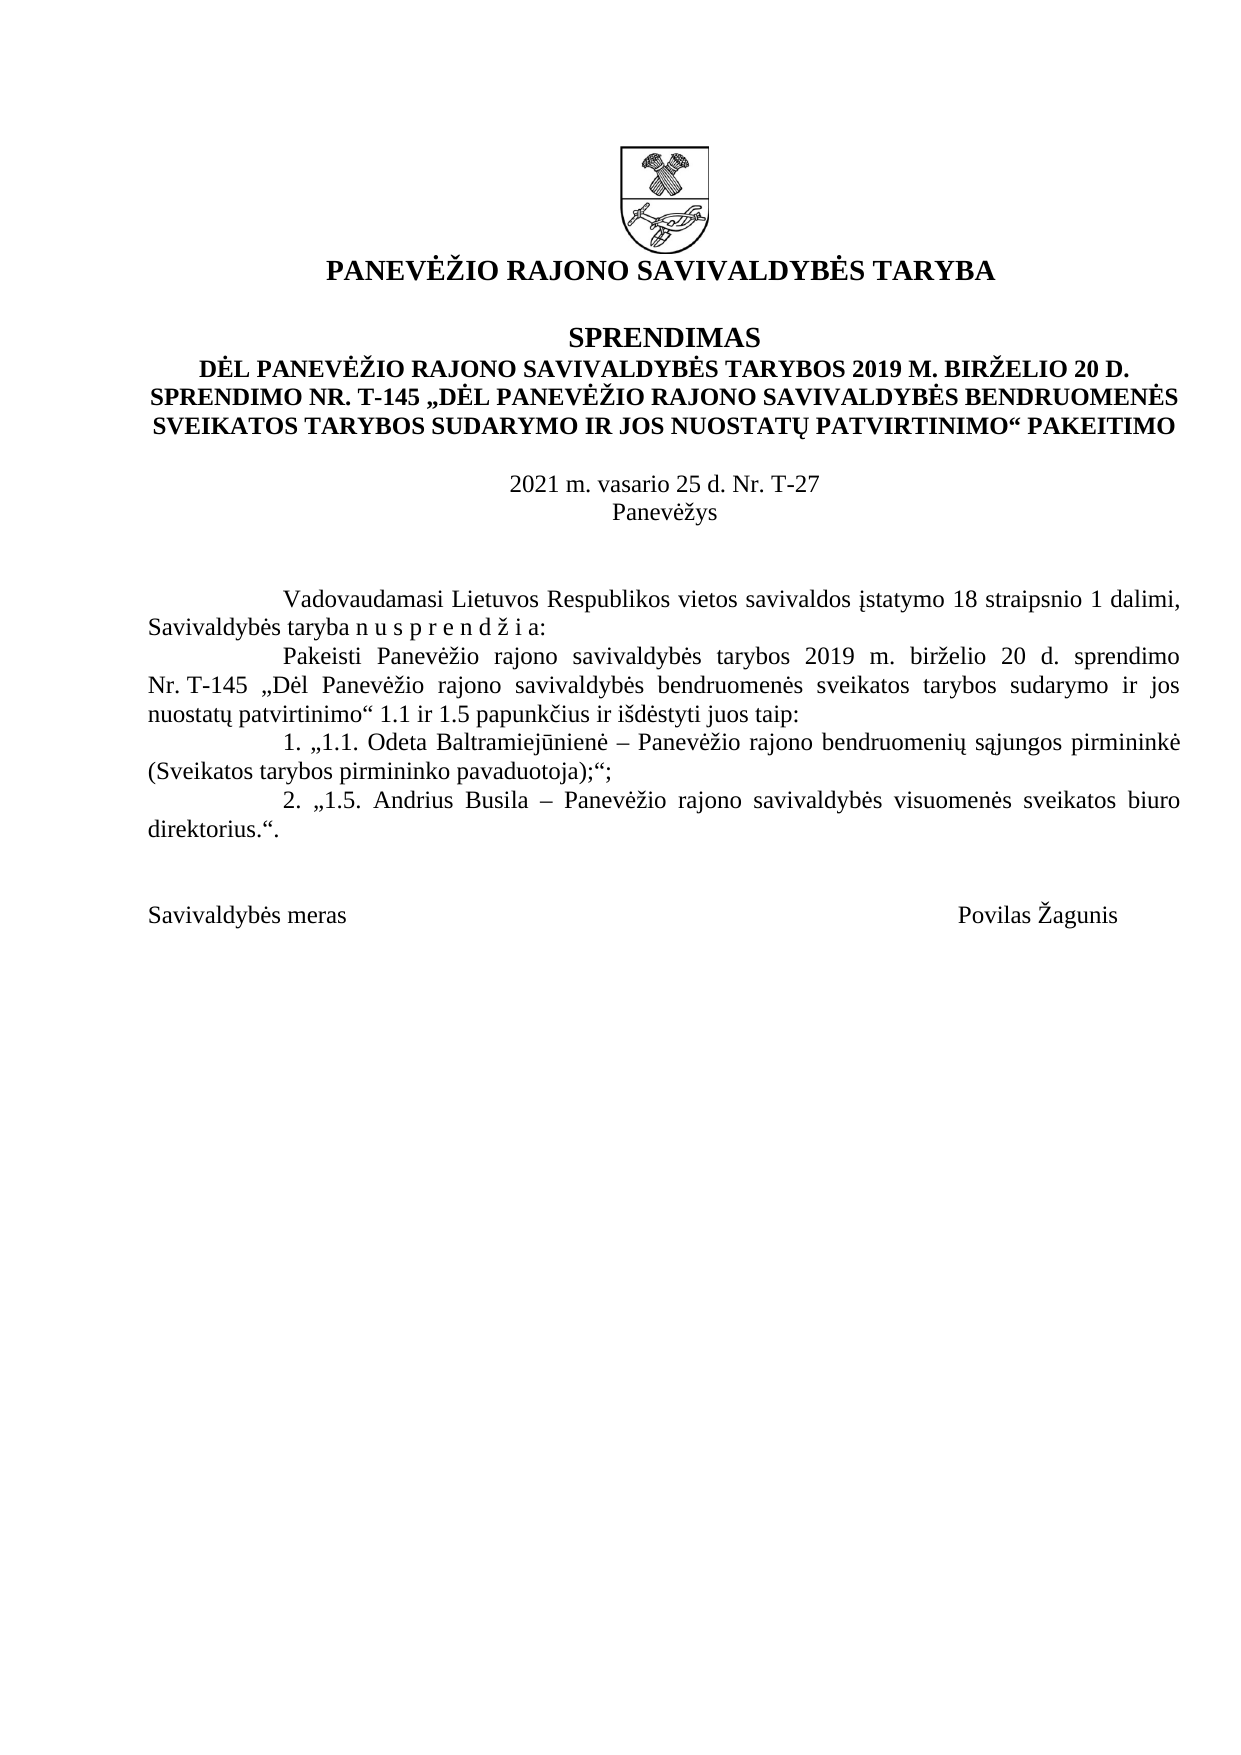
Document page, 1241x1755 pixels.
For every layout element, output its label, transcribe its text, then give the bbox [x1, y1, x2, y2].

text 2. „1.5. Andrius Busila – Panevėžio rajono savivaldybės visuomenės sveikatos biuro direktorius.“. [148, 785, 1181, 842]
text Panevėžys [148, 497, 1181, 526]
text PANEVĖŽIO RAJONO SAVIVALDYBĖS TARYBA [148, 253, 1181, 287]
text 2021 m. vasario 25 d. Nr. T-27 [148, 469, 1181, 497]
text Pakeisti Panevėžio rajono savivaldybės tarybos 2019 m. birželio 20 d. sprendimo Nr. T‑145 „Dėl Panevėžio rajono savivaldybės bendruomenės sveikatos tarybos sudarymo ir jos nuostatų patvirtinimo“ 1.1 ir 1.5 papunkčius ir išdėstyti juos taip: [148, 641, 1181, 727]
text Savivaldybės meras Povilas Žagunis [148, 900, 1181, 929]
text Vadovaudamasi Lietuvos Respublikos vietos savivaldos įstatymo 18 straipsnio 1 dalimi, Savivaldybės taryba n u s p r e n d ž i a: [148, 584, 1181, 641]
text 1. „1.1. Odeta Baltramiejūnienė – Panevėžio rajono bendruomenių sąjungos pirmininkė (Sveikatos tarybos pirmininko pavaduotoja);“; [148, 727, 1181, 785]
text SPRENDIMAS [148, 320, 1181, 354]
text DĖL PANEVĖŽIO RAJONO SAVIVALDYBĖS TARYBOS 2019 M. BIRŽELIO 20 D. SPRENDIMO NR. T-145 „DĖL PANEVĖŽIO RAJONO SAVIVALDYBĖS BENDRUOMENĖS SVEIKATOS TARYBOS SUDARYMO IR JOS NUOSTATŲ PATVIRTINIMO“ PAKEITIMO [148, 354, 1181, 440]
